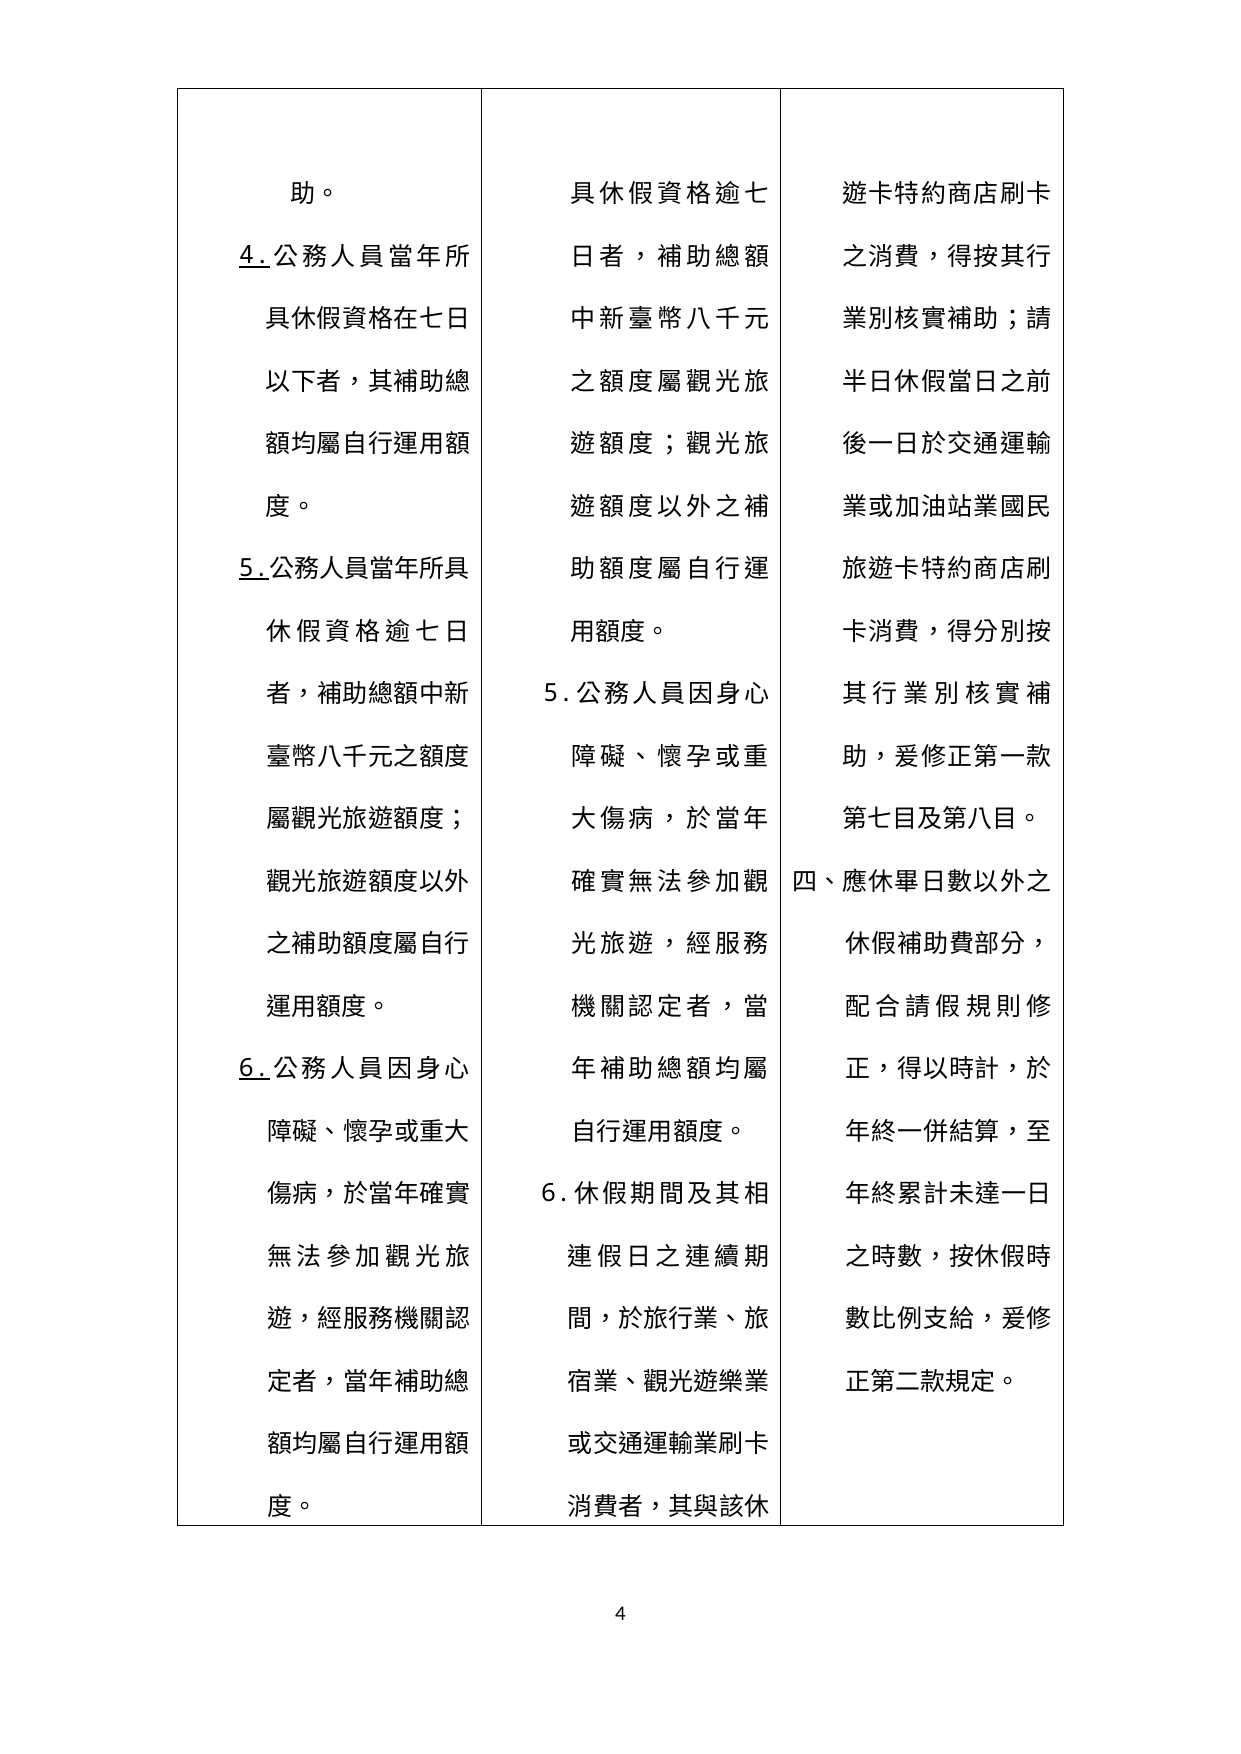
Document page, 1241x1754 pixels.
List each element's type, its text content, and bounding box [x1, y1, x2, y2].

table_cell 休假改進措施結合國民旅遊卡制度實施，係為鼓勵公務人員實施較長時間之休假從事休閒旅遊，調劑身心，與公務人員請假規則（以下簡稱請假規則）一百零七年十一月十六日修正發布第十條，將每次休假至少半日，修正為休假得以時計，其修正目的係為使公務人員彈性運用休假，營造友善生養之職場環境，政策目的尚有不同。 為符合國民旅遊卡政策目的，並考量以「時」為單位勾稽公務人員休假與刷卡時間是否一致，管制成本高，執行不易，爰規定公務人員仍應請上午或下午半日以上之休假，始得持國民旅遊卡刷卡消費請領應休畢日數以內之休假補助費。又配合請假規則修正，公務人員得彈性運用休假，其休假態樣將更為多元，考量檢核機制實務限制，為適度鬆綁及降低管制成本，避免國民旅遊卡之請領及核銷作業複雜化，爰放寬公務人員請半日休假之情形，其當日全日（按：除上班時間外，當日不限時間）持國民旅遊卡至國民旅遊卡特約商店符合規定之刷卡消費均得予以核實補助，爰增訂第一款第一目；以下目次遞移。 又公務人員請半日休假當日及其相連假日之連續期間，於旅行業、旅宿業、觀光遊樂業或交通運輸業刷卡消費者，其與該休假當日相連之假日於各行業別國民旅遊卡特約商店刷卡之消費，得按其行業別核實補助；請半日休假當日之前後一日於交通運輸業或加油站業國民旅遊卡特約商店刷卡消費，得分別按其行業別核實補助，爰修正第一款第七目及第八目。 應休畢日數以外之休假補助費部分，配合請假規則修正，得以時計，於年終一併結算，至年終累計未達一日之時數，按休假時數比例支給，爰修正第二款規定。 [781, 89, 1063, 1525]
table_cell 助。 4.公務人員當年所具休假資格在七日以下者，其補助總額均屬自行運用額度。 5.公務人員當年所具休假資格逾七日者，補助總額中新臺幣八千元之額度屬觀光旅遊額度；觀光旅遊額度以外之補助額度屬自行運用額度。 6.公務人員因身心障礙、懷孕或重大傷病，於當年確實無法參加觀光旅遊，經服務機關認定者，當年補助總額均屬自行運用額度。 [178, 89, 481, 1525]
table_cell 具休假資格逾七日者，補助總額中新臺幣八千元之額度屬觀光旅遊額度；觀光旅遊額度以外之補助額度屬自行運用額度。 5.公務人員因身心障礙、懷孕或重大傷病，於當年確實無法參加觀光旅遊，經服務機關認定者，當年補助總額均屬自行運用額度。 6.休假期間及其相連假日之連續期間，於旅行業、旅宿業、觀光遊樂業或交通運輸業刷卡消費者，其與該休 [482, 89, 780, 1525]
